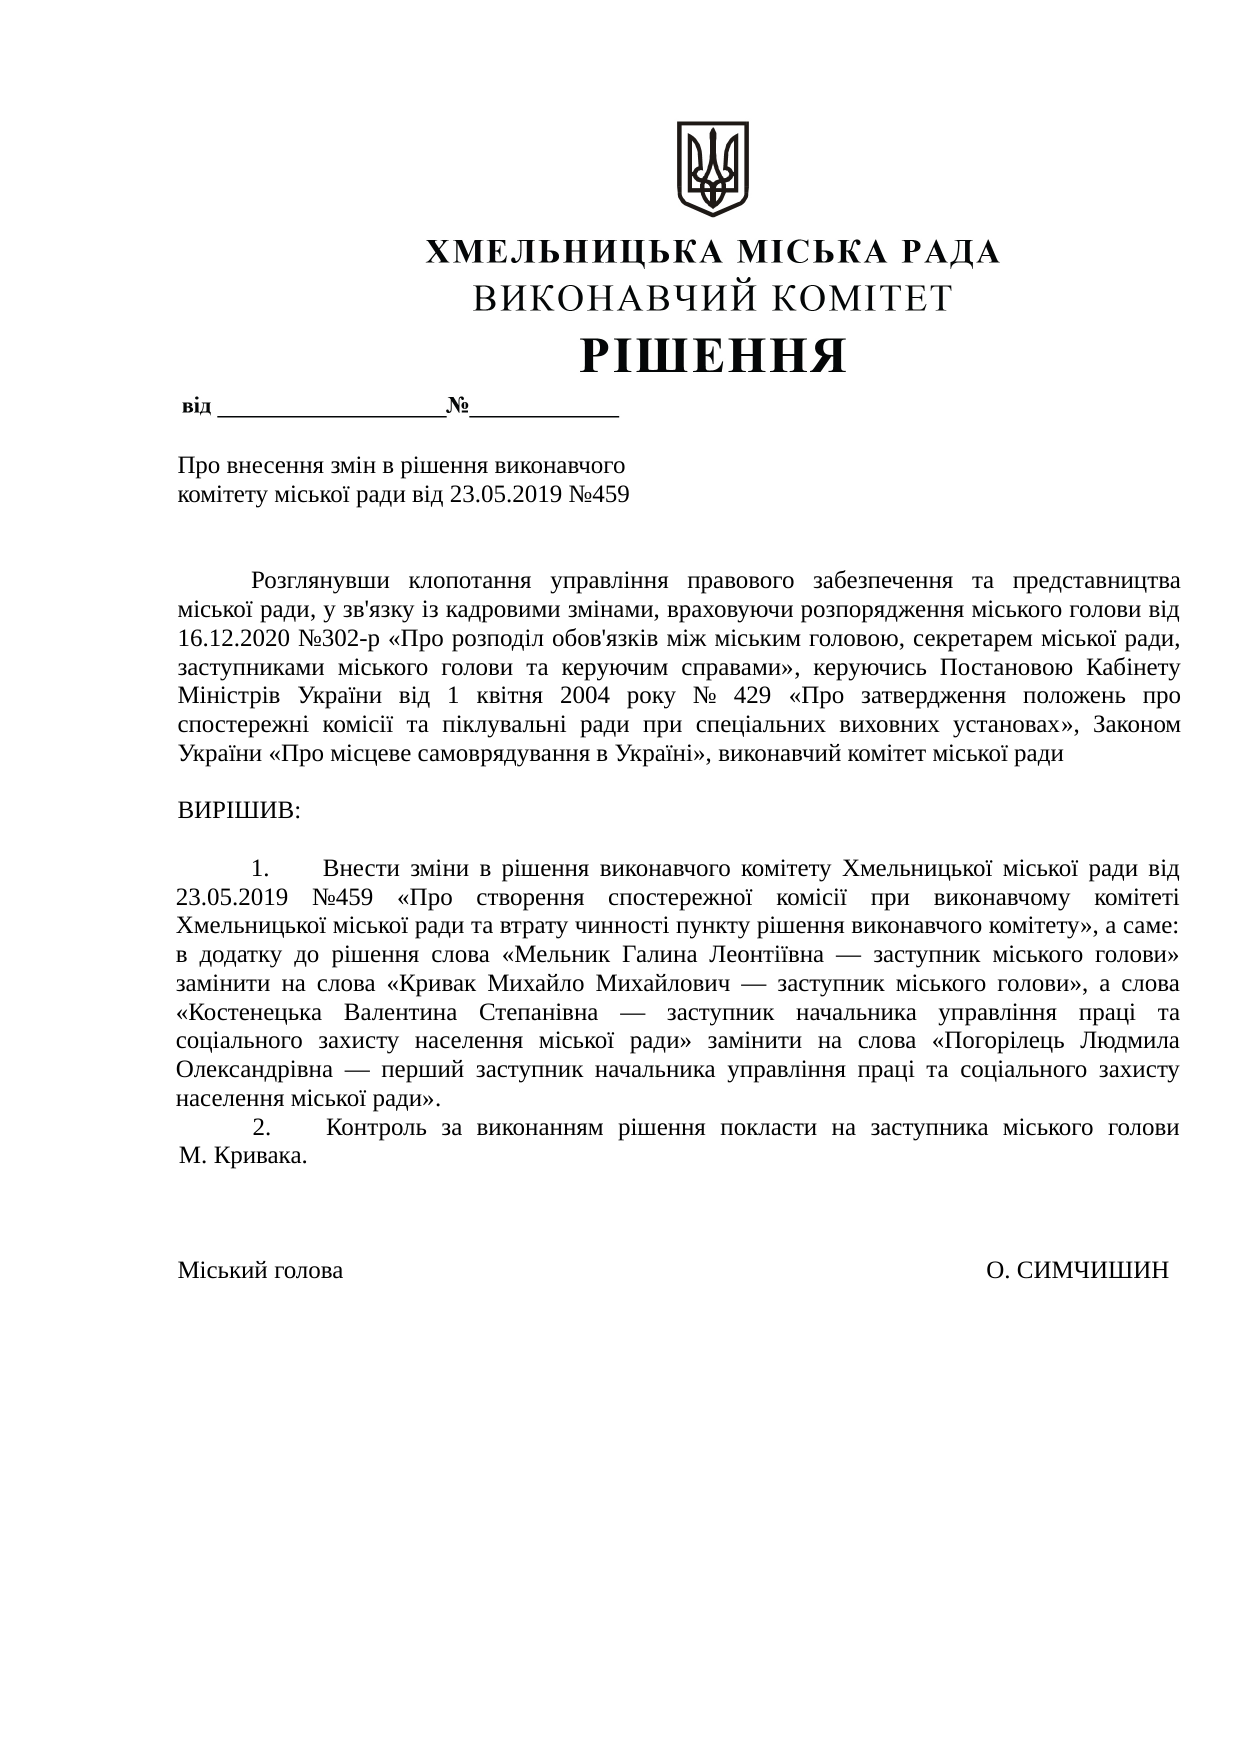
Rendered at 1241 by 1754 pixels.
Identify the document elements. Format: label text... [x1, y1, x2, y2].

text ВИРІШИВ: [177, 795, 1181, 824]
text Про внесення змін в рішення виконавчого [177, 450, 1181, 479]
text комітету міської ради від 23.05.2019 №459 [177, 479, 1181, 508]
subtitle Міський голова О. СИМЧИШИН [177, 1255, 1181, 1284]
text Розглянувши клопотання управління правового забезпечення та представництва міської ради, у зв'язку із кадровими змінами, враховуючи розпорядження міського голови від 16.12.2020 №302-р «Про розподіл обов'язків між міським головою, секретарем міської ради, заступниками міського голови та керуючим справами», керуючись Постановою Кабінету Міністрів України від 1 квітня 2004 року № 429 «Про затвердження положень про спостережні комісії та піклувальні ради при спеціальних виховних установах», Законом України «Про місцеве самоврядування в Україні», виконавчий комітет міської ради [177, 565, 1181, 767]
list Контроль за виконанням рішення покласти на заступника міського голови М. Кривака. [179, 1112, 1181, 1169]
list Внести зміни в рішення виконавчого комітету Хмельницької міської ради від 23.05.2019 №459 «Про створення спостережної комісії при виконавчому комітеті Хмельницької міської ради та втрату чинності пункту рішення виконавчого комітету», а саме: в додатку до рішення слова «Мельник Галина Леонтіївна — заступник міського голови» замінити на слова «Кривак Михайло Михайлович — заступник міського голови», а слова «Костенецька Валентина Степанівна — заступник начальника управління праці та соціального захисту населення міської ради» замінити на слова «Погорілець Людмила Олександрівна — перший заступник начальника управління праці та соціального захисту населення міської ради». [176, 853, 1181, 1112]
